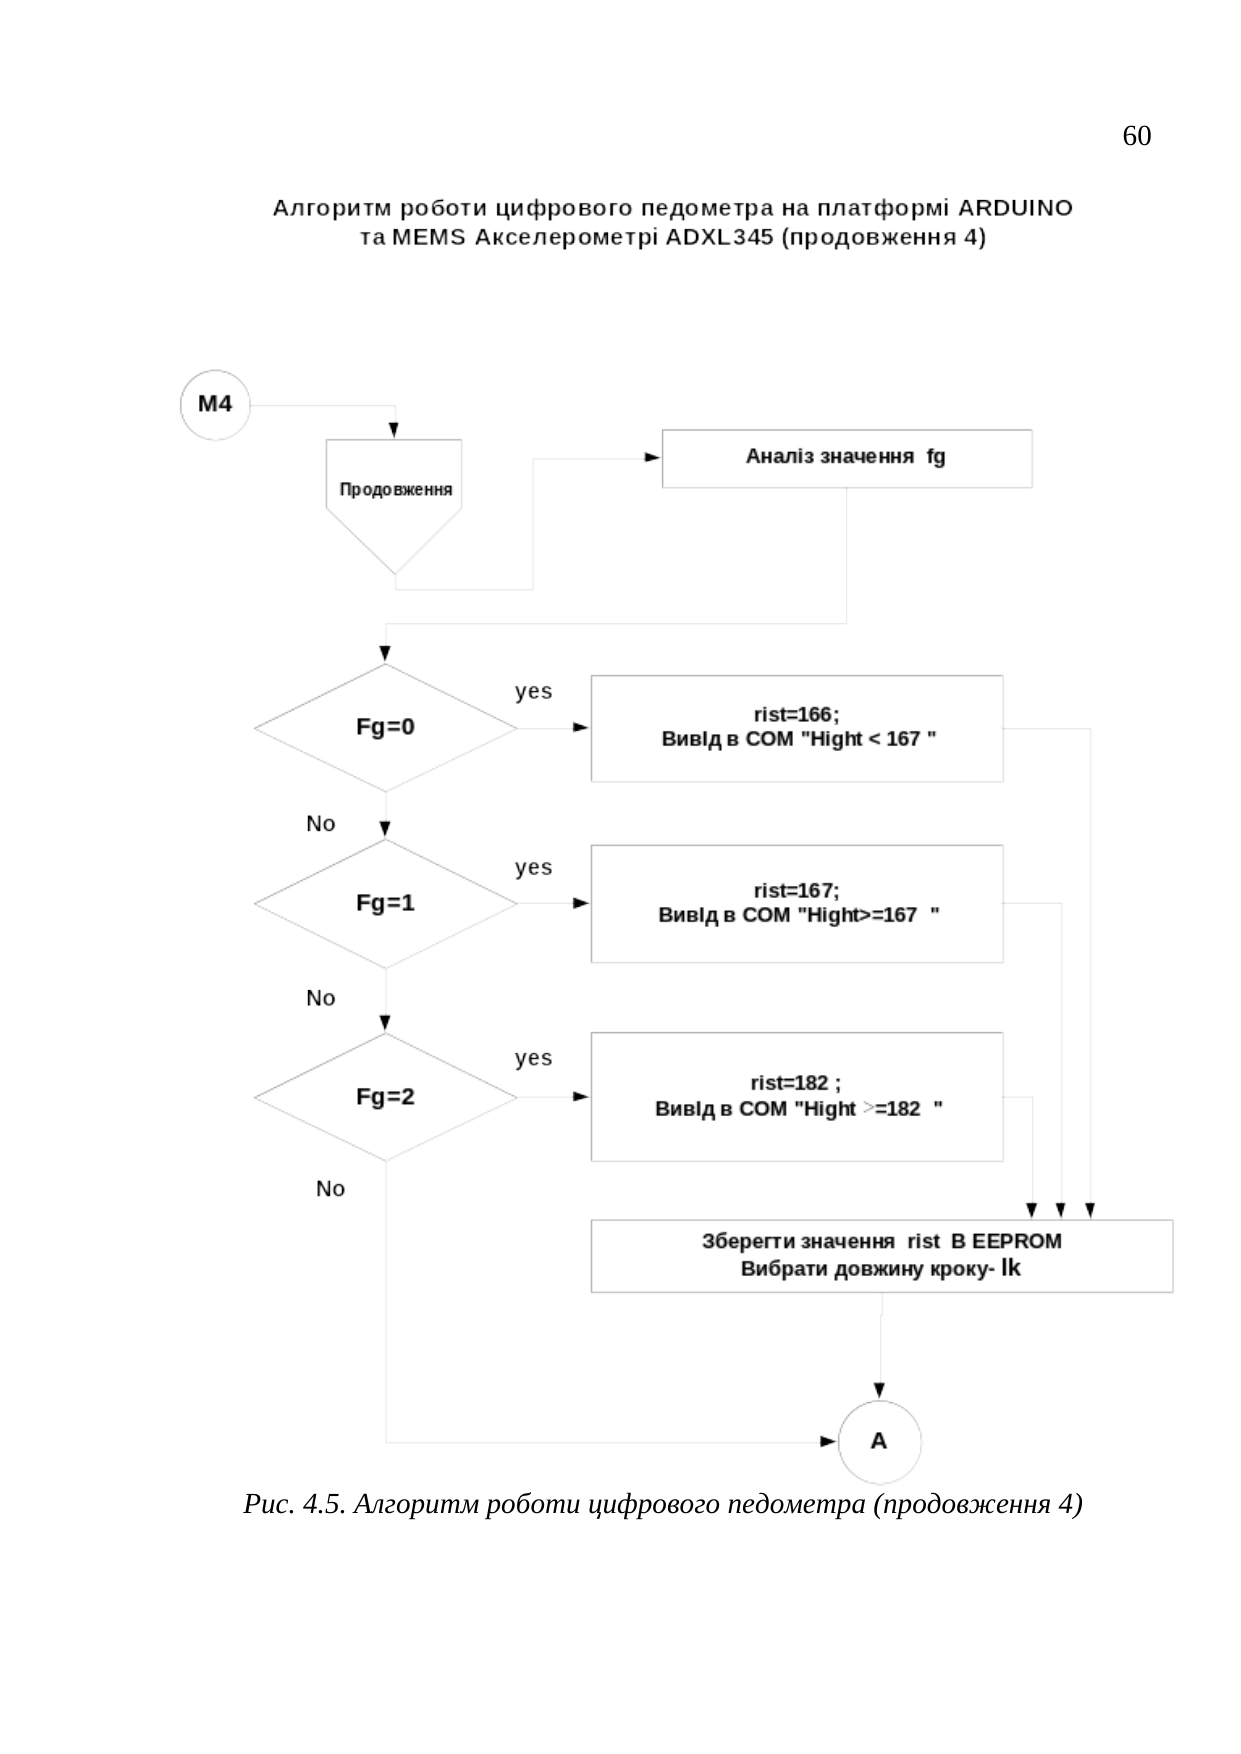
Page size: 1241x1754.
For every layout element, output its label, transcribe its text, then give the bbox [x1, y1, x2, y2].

text Рис. 4.5. Алгоритм роботи цифрового педометра (продовження 4) [177, 1486, 1152, 1519]
